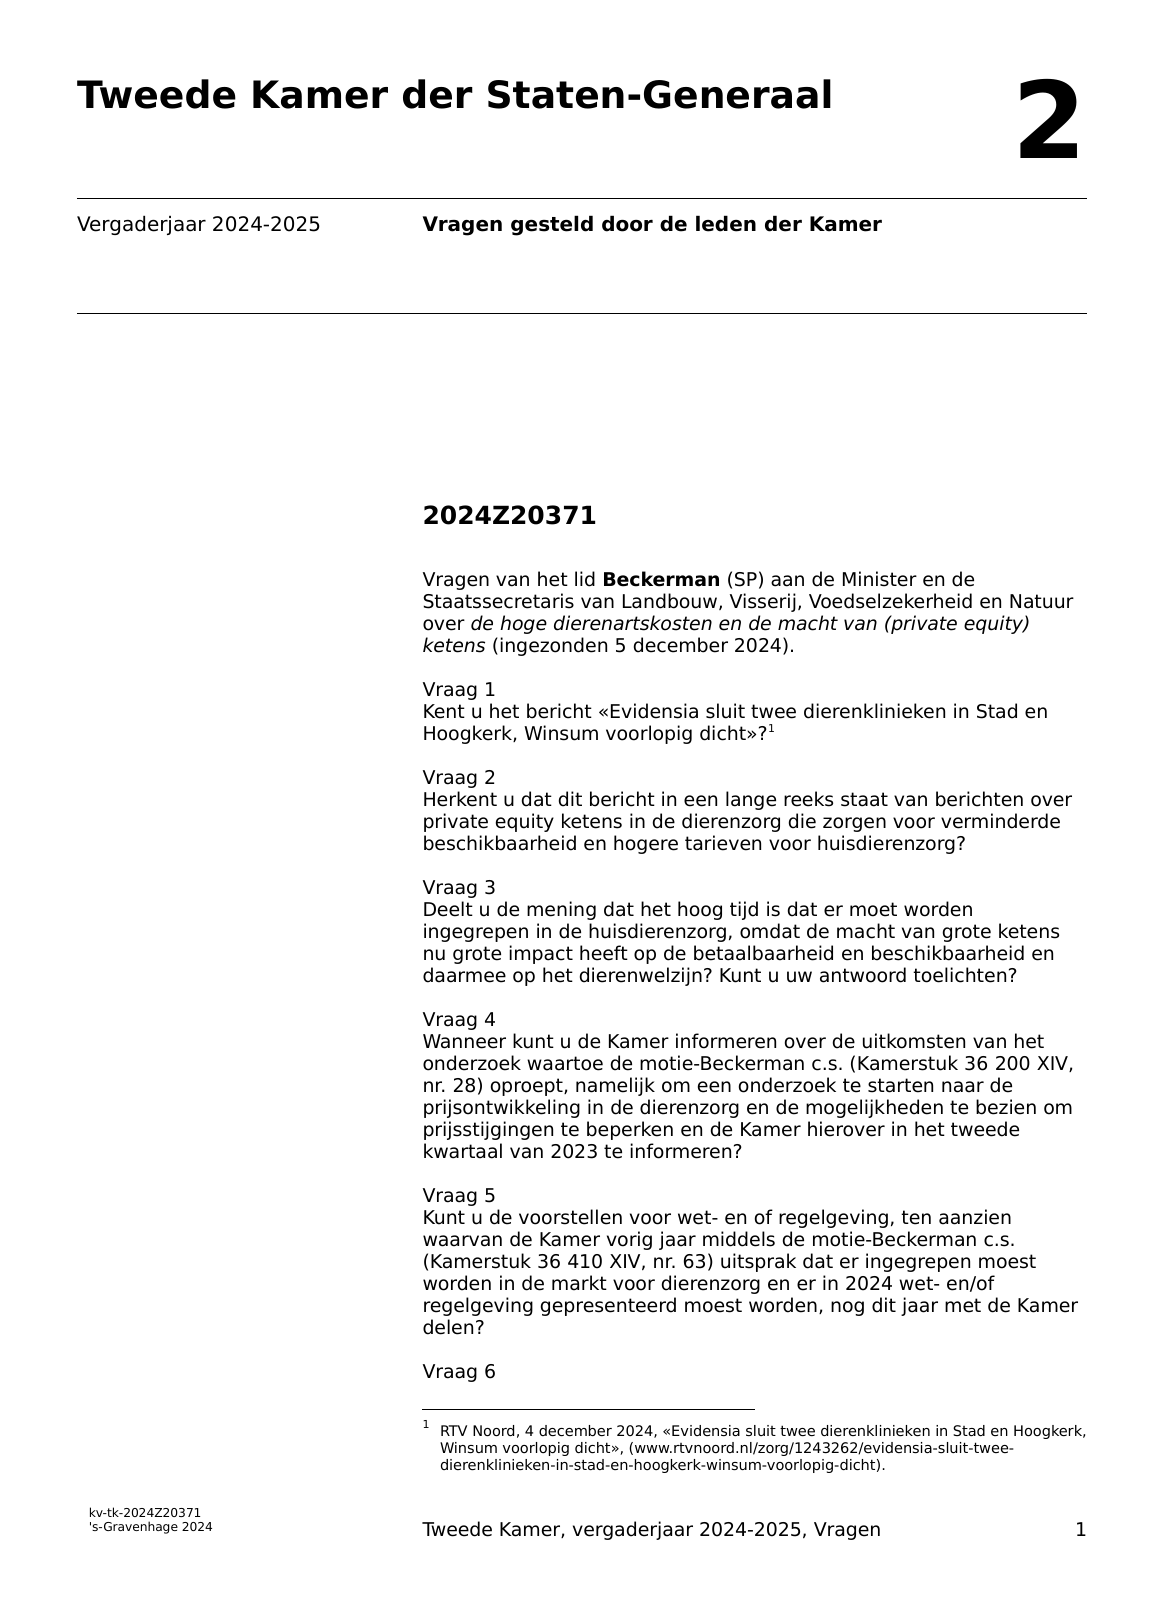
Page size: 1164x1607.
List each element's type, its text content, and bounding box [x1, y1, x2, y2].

table_header Tweede Kamer der Staten-Generaal [77, 59, 886, 198]
text Kunt u de voorstellen voor wet- en of regelgeving, ten aanzien waarvan de Kamer vorig jaar middels de motie-Beckerman c.s. (Kamerstuk 36 410 XIV, nr. 63) uitsprak dat er ingegrepen moest worden in de markt voor dierenzorg en er in 2024 wet- en/of regelgeving gepresenteerd moest worden, nog dit jaar met de Kamer delen? [422, 1207, 1087, 1339]
text 2024Z20371 [422, 501, 1087, 531]
text Vragen van het lid Beckerman (SP) aan de Minister en de Staatssecretaris van Landbouw, Visserij, Voedselzekerheid en Natuur over de hoge dierenartskosten en de macht van (private equity) ketens (ingezonden 5 december 2024). [422, 569, 1087, 657]
table_cell Vergaderjaar 2024-2025 [77, 199, 422, 313]
text RTV Noord, 4 december 2024, «Evidensia sluit twee dierenklinieken in Stad en Hoogkerk, Winsum voorlopig dicht», (www.rtvnoord.nl/zorg/1243262/evidensia-sluit-twee-dierenklinieken-in-stad-en-hoogkerk-winsum-voorlopig-dicht). [422, 1418, 1087, 1474]
text Vraag 6 [422, 1361, 1087, 1383]
table_header 2 [886, 59, 1087, 198]
text 's-Gravenhage 2024 [88, 1520, 323, 1534]
text Vraag 5 [422, 1185, 1087, 1207]
text Vraag 4 [422, 1009, 1087, 1031]
text kv-tk-2024Z20371 [88, 1506, 323, 1520]
text Vraag 1 [422, 679, 1087, 701]
text Deelt u de mening dat het hoog tijd is dat er moet worden ingegrepen in de huisdierenzorg, omdat de macht van grote ketens nu grote impact heeft op de betaalbaarheid en beschikbaarheid en daarmee op het dierenwelzijn? Kunt u uw antwoord toelichten? [422, 899, 1087, 987]
text Herkent u dat dit bericht in een lange reeks staat van berichten over private equity ketens in de dierenzorg die zorgen voor verminderde beschikbaarheid en hogere tarieven voor huisdierenzorg? [422, 789, 1087, 855]
table_cell Vragen gesteld door de leden der Kamer [422, 199, 1087, 313]
text Kent u het bericht «Evidensia sluit twee dierenklinieken in Stad en Hoogkerk, Winsum voorlopig dicht»? [422, 701, 1087, 745]
text Vraag 2 [422, 767, 1087, 789]
text Wanneer kunt u de Kamer informeren over de uitkomsten van het onderzoek waartoe de motie-Beckerman c.s. (Kamerstuk 36 200 XIV, nr. 28) oproept, namelijk om een onderzoek te starten naar de prijsontwikkeling in de dierenzorg en de mogelijkheden te bezien om prijsstijgingen te beperken en de Kamer hierover in het tweede kwartaal van 2023 te informeren? [422, 1031, 1087, 1163]
text Vraag 3 [422, 877, 1087, 899]
